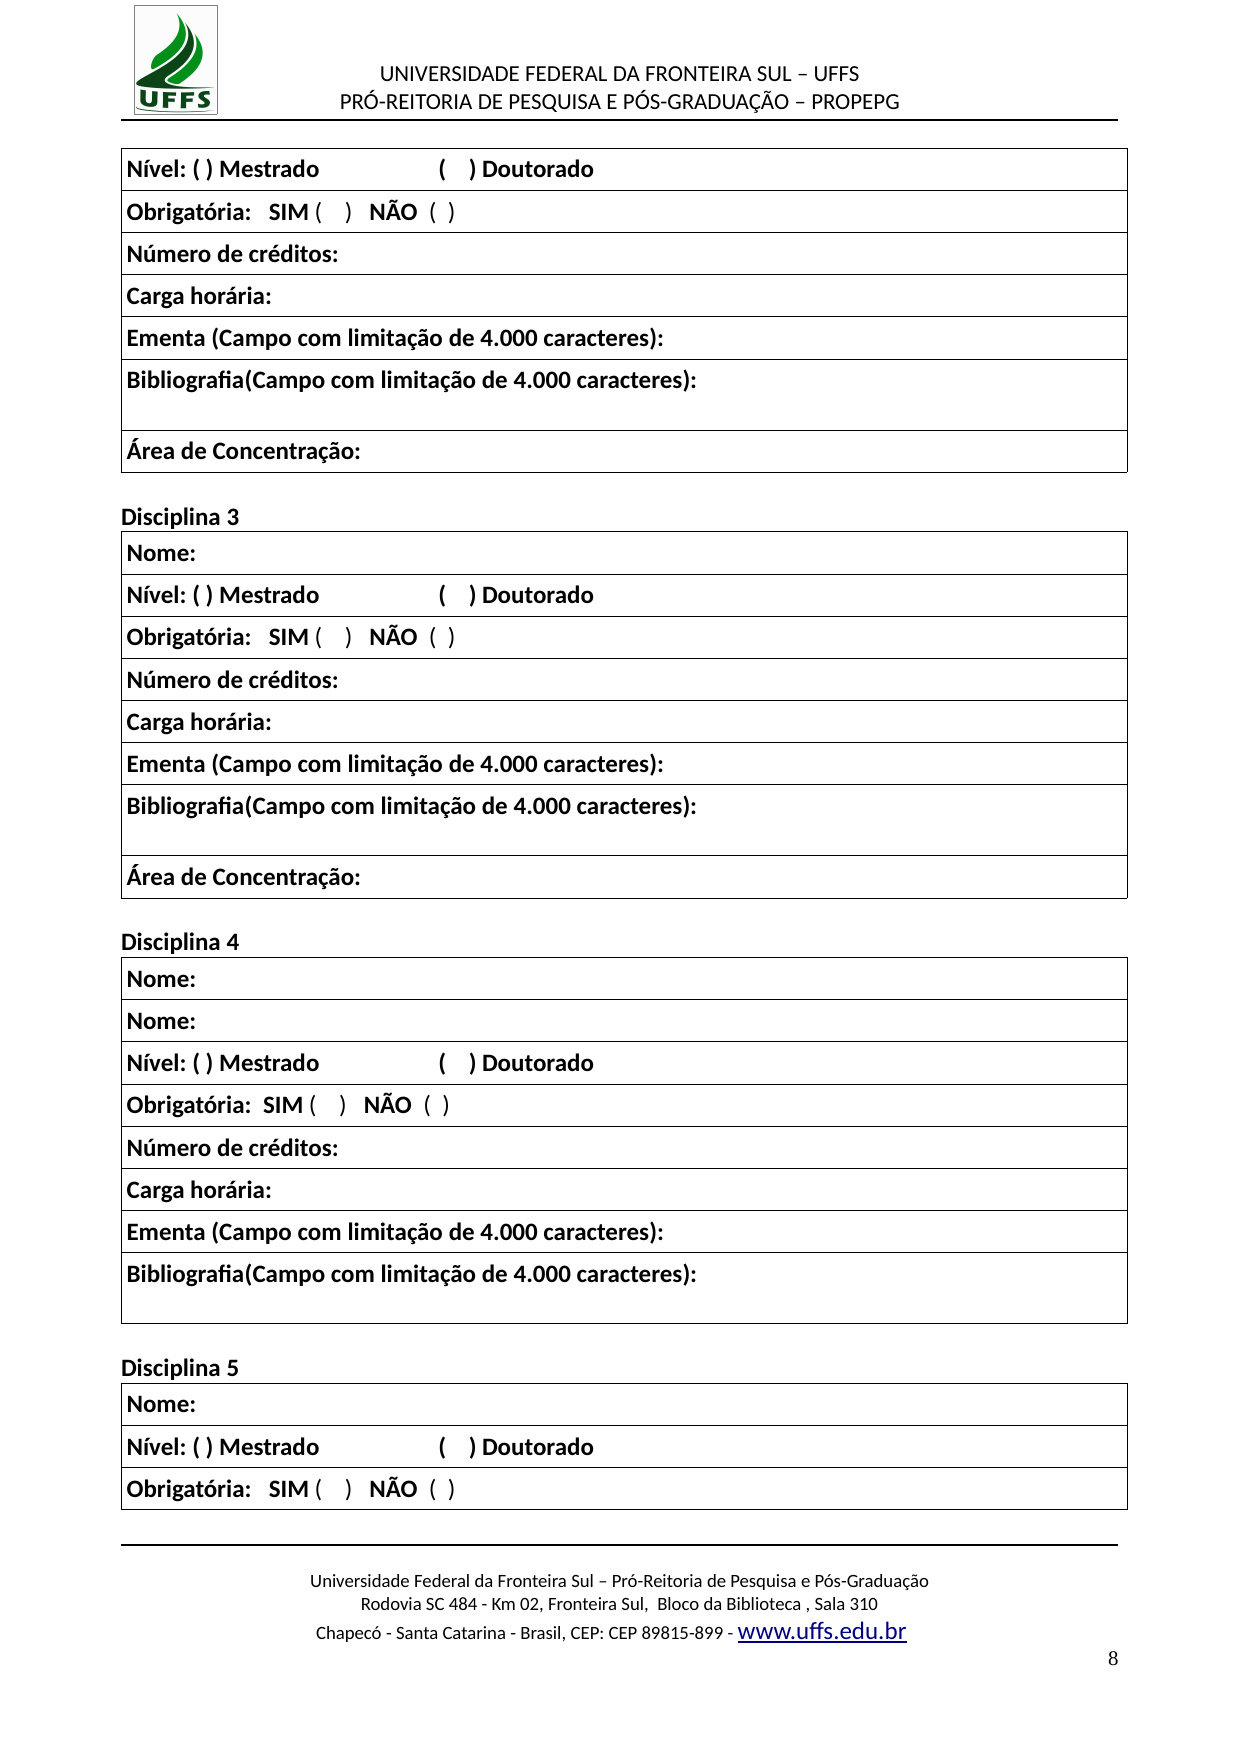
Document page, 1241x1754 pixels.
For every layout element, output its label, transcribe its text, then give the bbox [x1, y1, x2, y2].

table_cell Número de créditos: [122, 659, 1127, 700]
table_cell Carga horária: [122, 701, 1127, 742]
table_header Nome: [122, 532, 1127, 573]
table_cell Nível: ( ) Mestrado ( ) Doutorado [122, 575, 1127, 616]
table_cell Área de Concentração: [122, 431, 1127, 472]
table_cell Carga horária: [122, 1169, 1127, 1210]
table_cell Nível: ( ) Mestrado ( ) Doutorado [122, 1426, 1127, 1467]
table_cell Bibliografia(Campo com limitação de 4.000 caracteres): [122, 1253, 1127, 1323]
table_cell Área de Concentração: [122, 856, 1127, 897]
table_cell Número de créditos: [122, 1127, 1127, 1168]
table_cell Nível: ( ) Mestrado ( ) Doutorado [122, 149, 1127, 190]
table_cell Carga horária: [122, 275, 1127, 316]
text Disciplina 4 [121, 926, 1118, 957]
table_cell Obrigatória: SIM ( ) NÃO ( ) [122, 191, 1127, 232]
table_cell Nome: [122, 1000, 1127, 1041]
table_header Nome: [122, 958, 1127, 999]
table_cell Obrigatória: SIM ( ) NÃO ( ) [122, 1085, 1127, 1126]
table_cell Ementa (Campo com limitação de 4.000 caracteres): [122, 1211, 1127, 1252]
table_cell Obrigatória: SIM ( ) NÃO ( ) [122, 617, 1127, 658]
table_cell Ementa (Campo com limitação de 4.000 caracteres): [122, 743, 1127, 784]
text Disciplina 3 [121, 501, 1118, 531]
table_cell Nível: ( ) Mestrado ( ) Doutorado [122, 1042, 1127, 1083]
table_cell Obrigatória: SIM ( ) NÃO ( ) [122, 1468, 1127, 1509]
table_cell Bibliografia(Campo com limitação de 4.000 caracteres): [122, 785, 1127, 855]
table_cell Ementa (Campo com limitação de 4.000 caracteres): [122, 317, 1127, 359]
table_cell Bibliografia(Campo com limitação de 4.000 caracteres): [122, 360, 1127, 429]
picture [135, 6, 217, 114]
table_header Nome: [122, 1384, 1127, 1425]
table_cell Número de créditos: [122, 233, 1127, 274]
text Disciplina 5 [121, 1352, 1118, 1383]
